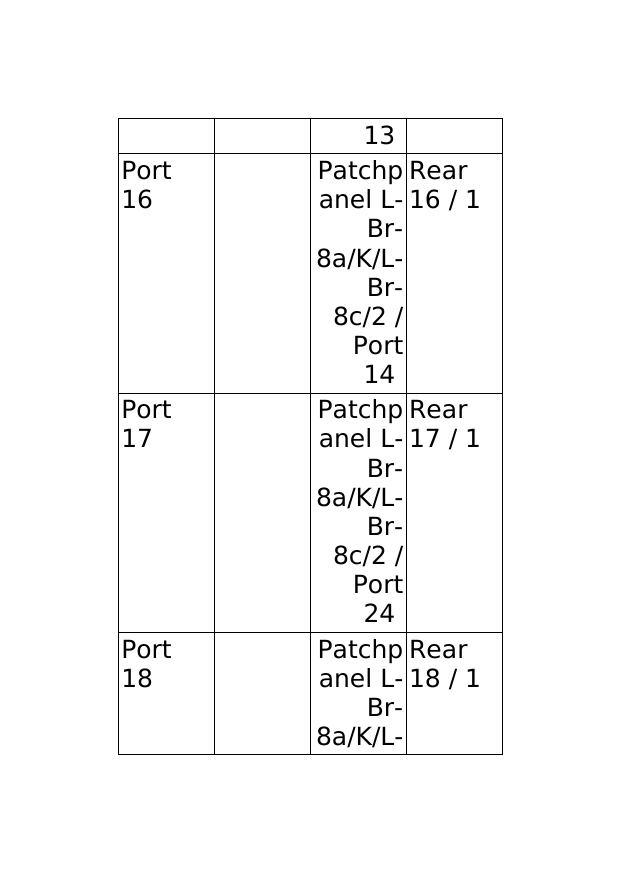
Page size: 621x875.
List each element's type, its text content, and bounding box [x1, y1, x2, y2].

table_cell Rear 18 / 1 [407, 633, 502, 754]
table_cell Rear 17 / 1 [407, 394, 502, 632]
table_cell Patchpanel L-Br-8a/K/L-Br-8c/2 / Port 24 [311, 394, 406, 632]
table_cell Patchpanel L-Br-8a/K/L-Br-8c/2 / Port 14 [311, 154, 406, 392]
table_cell Port 16 [119, 154, 214, 392]
table_cell [215, 633, 310, 754]
table_cell [215, 119, 310, 153]
table_cell Patchpanel L-Br-8a/K/L- [311, 633, 406, 754]
table_cell Rear 16 / 1 [407, 154, 502, 392]
table_cell 13 [311, 119, 406, 153]
table_cell Port 17 [119, 394, 214, 632]
table_cell [215, 394, 310, 632]
table_cell [119, 119, 214, 153]
table_cell [407, 119, 502, 153]
table_cell Port 18 [119, 633, 214, 754]
table_cell [215, 154, 310, 392]
